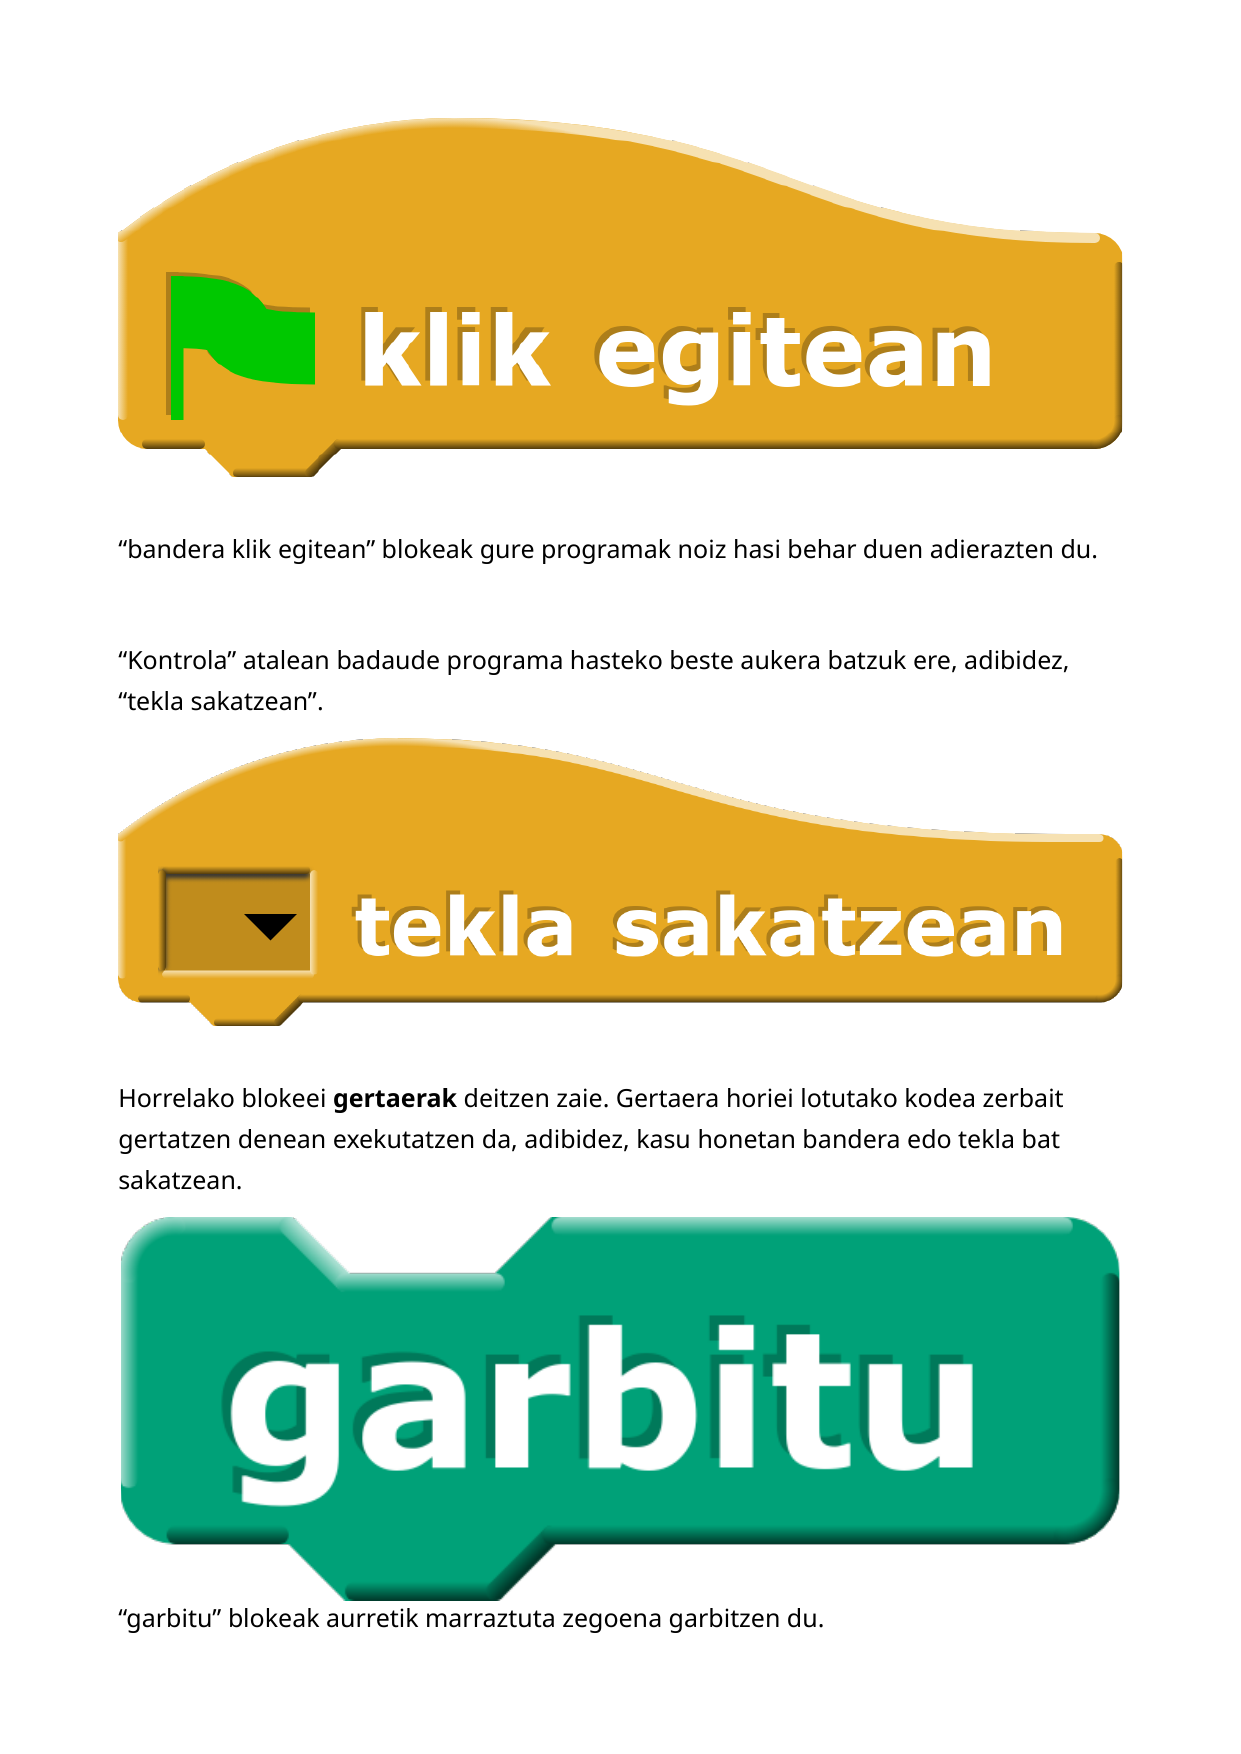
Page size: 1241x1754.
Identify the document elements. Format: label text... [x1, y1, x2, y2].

text “garbitu” blokeak aurretik marraztuta zegoena garbitzen du. [118, 1267, 1122, 1634]
text “bandera klik egitean” blokeak gure programak noiz hasi behar duen adierazten du. [118, 531, 1122, 566]
text “Kontrola” atalean badaude programa hasteko beste aukera batzuk ere, adibidez, “tekla sakatzean”. [118, 642, 1122, 717]
text Horrelako blokeei gertaerak deitzen zaie. Gertaera horiei lotutako kodea zerbait gertatzen denean exekutatzen da, adibidez, kasu honetan bandera edo tekla bat sakatzean. [118, 1081, 1122, 1196]
